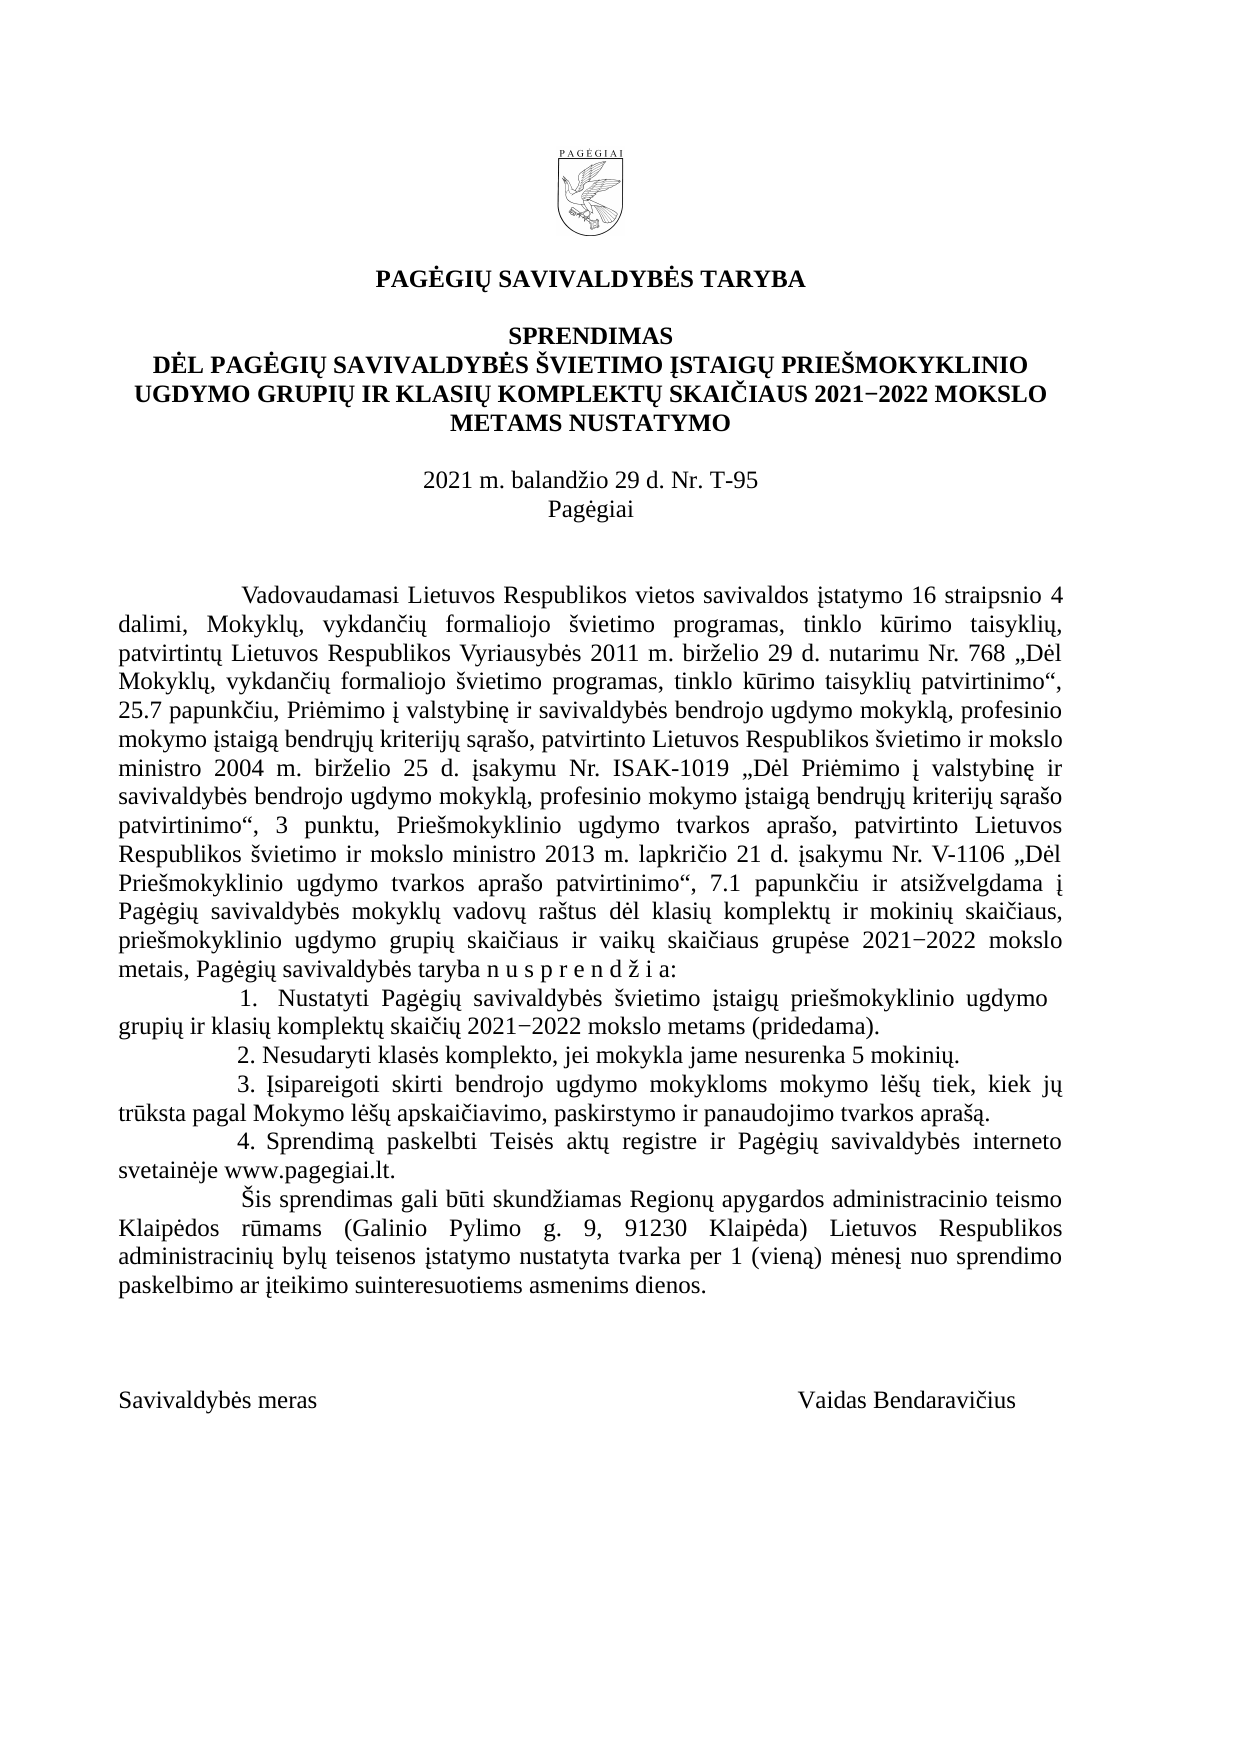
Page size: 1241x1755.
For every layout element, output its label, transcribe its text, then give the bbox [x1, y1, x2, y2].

text Šis sprendimas gali būti skundžiamas Regionų apygardos administracinio teismo Klaipėdos rūmams (Galinio Pylimo g. 9, 91230 Klaipėda) Lietuvos Respublikos administracinių bylų teisenos įstatymo nustatyta tvarka per 1 (vieną) mėnesį nuo sprendimo paskelbimo ar įteikimo suinteresuotiems asmenims dienos. [118, 1184, 1063, 1299]
text METAMS NUSTATYMO [118, 408, 1063, 436]
text 2021 m. balandžio 29 d. Nr. T-95 [118, 465, 1063, 494]
text dėl PAGĖGIŲ SAVIVALDYBĖS ŠVIETIMO ĮSTAIGŲ PRIEŠMOKYKLINIO UGDYMO GRUPIŲ IR KLASIŲ KOMPLEKTŲ SKAIČIAUS 2021−2022 MOKSLO [118, 350, 1063, 408]
text 3. Įsipareigoti skirti bendrojo ugdymo mokykloms mokymo lėšų tiek, kiek jų trūksta pagal Mokymo lėšų apskaičiavimo, paskirstymo ir panaudojimo tvarkos aprašą. [118, 1069, 1063, 1126]
text 2. Nesudaryti klasės komplekto, jei mokykla jame nesurenka 5 mokinių. [237, 1040, 1063, 1069]
text 1. Nustatyti Pagėgių savivaldybės švietimo įstaigų priešmokyklinio ugdymo grupių ir klasių komplektų skaičių 2021−2022 mokslo metams (pridedama). [118, 983, 1048, 1040]
text Pagėgiai [118, 494, 1063, 523]
text SPRENDIMAS [118, 321, 1063, 350]
text Vadovaudamasi Lietuvos Respublikos vietos savivaldos įstatymo 16 straipsnio 4 dalimi, Mokyklų, vykdančių formaliojo švietimo programas, tinklo kūrimo taisyklių, patvirtintų Lietuvos Respublikos Vyriausybės 2011 m. birželio 29 d. nutarimu Nr. 768 „Dėl Mokyklų, vykdančių formaliojo švietimo programas, tinklo kūrimo taisyklių patvirtinimo“, 25.7 papunkčiu, Priėmimo į valstybinę ir savivaldybės bendrojo ugdymo mokyklą, profesinio mokymo įstaigą bendrųjų kriterijų sąrašo, patvirtinto Lietuvos Respublikos švietimo ir mokslo ministro 2004 m. birželio 25 d. įsakymu Nr. ISAK-1019 „Dėl Priėmimo į valstybinę ir savivaldybės bendrojo ugdymo mokyklą, profesinio mokymo įstaigą bendrųjų kriterijų sąrašo patvirtinimo“, 3 punktu, Priešmokyklinio ugdymo tvarkos aprašo, patvirtinto Lietuvos Respublikos švietimo ir mokslo ministro 2013 m. lapkričio 21 d. įsakymu Nr. V-1106 „Dėl Priešmokyklinio ugdymo tvarkos aprašo patvirtinimo“, 7.1 papunkčiu ir atsižvelgdama į Pagėgių savivaldybės mokyklų vadovų raštus dėl klasių komplektų ir mokinių skaičiaus, priešmokyklinio ugdymo grupių skaičiaus ir vaikų skaičiaus grupėse 2021−2022 mokslo metais, Pagėgių savivaldybės taryba n u s p r e n d ž i a: [118, 580, 1063, 983]
text 4. Sprendimą paskelbti Teisės aktų registre ir Pagėgių savivaldybės interneto svetainėje www.pagegiai.lt. [118, 1126, 1063, 1184]
text Pagėgių savivaldybės taryba [118, 264, 1063, 293]
text Savivaldybės meras Vaidas Bendaravičius [118, 1385, 1063, 1414]
